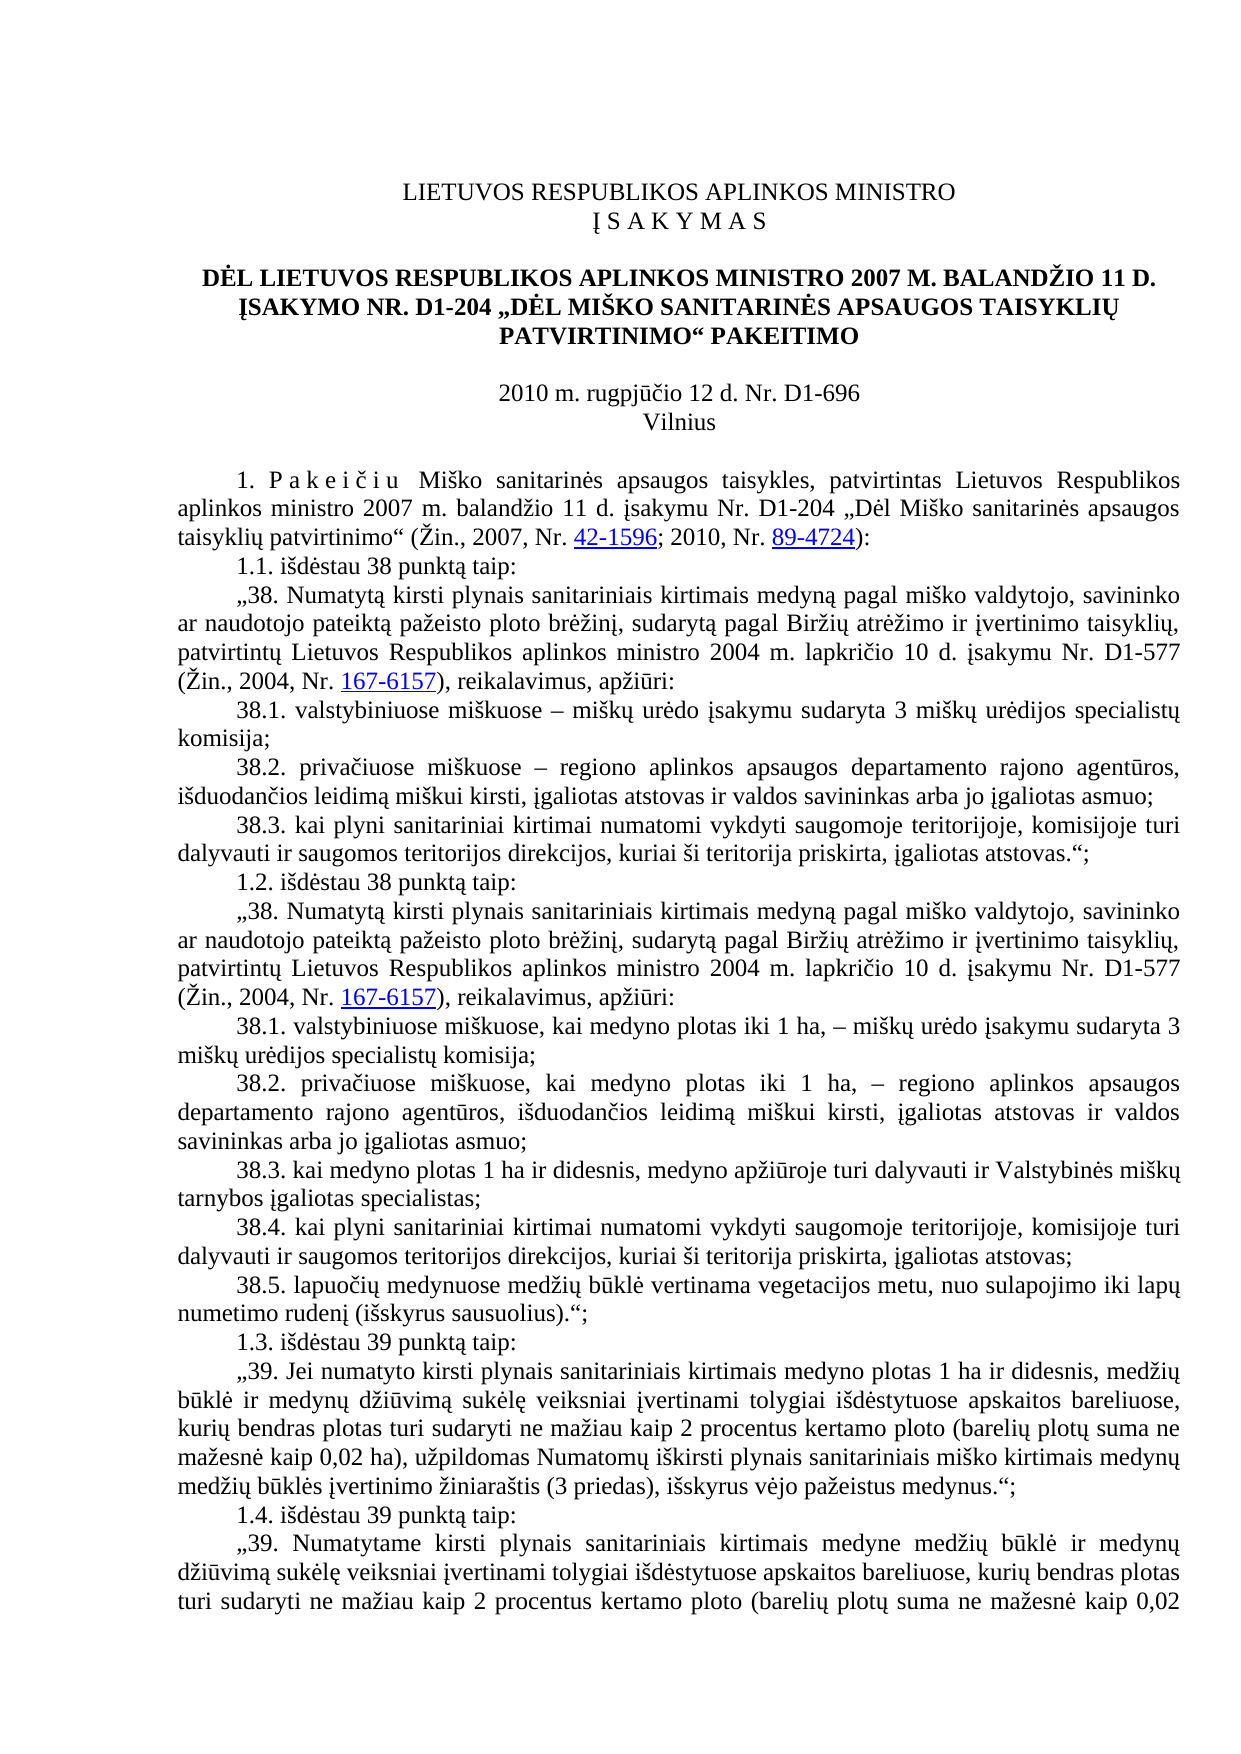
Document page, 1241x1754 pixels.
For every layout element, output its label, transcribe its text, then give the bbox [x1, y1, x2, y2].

text 1.4. išdėstau 39 punktą taip: [177, 1500, 1181, 1528]
text 38.1. valstybiniuose miškuose, kai medyno plotas iki 1 ha, – miškų urėdo įsakymu sudaryta 3 miškų urėdijos specialistų komisija; [177, 1011, 1181, 1068]
text 38.2. privačiuose miškuose – regiono aplinkos apsaugos departamento rajono agentūros, išduodančios leidimą miškui kirsti, įgaliotas atstovas ir valdos savininkas arba jo įgaliotas asmuo; [177, 752, 1181, 810]
text 1. Pakeičiu Miško sanitarinės apsaugos taisykles, patvirtintas Lietuvos Respublikos aplinkos ministro 2007 m. balandžio 11 d. įsakymu Nr. D1-204 „Dėl Miško sanitarinės apsaugos taisyklių patvirtinimo“ (Žin., 2007, Nr. 42-1596; 2010, Nr. 89-4724): [177, 465, 1181, 551]
text 38.5. lapuočių medynuose medžių būklė vertinama vegetacijos metu, nuo sulapojimo iki lapų numetimo rudenį (išskyrus sausuolius).“; [177, 1270, 1181, 1327]
text 38.2. privačiuose miškuose, kai medyno plotas iki 1 ha, – regiono aplinkos apsaugos departamento rajono agentūros, išduodančios leidimą miškui kirsti, įgaliotas atstovas ir valdos savininkas arba jo įgaliotas asmuo; [177, 1068, 1181, 1155]
text 1.3. išdėstau 39 punktą taip: [177, 1327, 1181, 1356]
text „38. Numatytą kirsti plynais sanitariniais kirtimais medyną pagal miško valdytojo, savininko ar naudotojo pateiktą pažeisto ploto brėžinį, sudarytą pagal Biržių atrėžimo ir įvertinimo taisyklių, patvirtintų Lietuvos Respublikos aplinkos ministro 2004 m. lapkričio 10 d. įsakymu Nr. D1-577 (Žin., 2004, Nr. 167-6157), reikalavimus, apžiūri: [177, 896, 1181, 1011]
text 38.3. kai plyni sanitariniai kirtimai numatomi vykdyti saugomoje teritorijoje, komisijoje turi dalyvauti ir saugomos teritorijos direkcijos, kuriai ši teritorija priskirta, įgaliotas atstovas.“; [177, 810, 1181, 867]
text ĮSAKYMAS [177, 206, 1181, 235]
text 2010 m. rugpjūčio 12 d. Nr. D1-696 [177, 378, 1181, 407]
text 38.1. valstybiniuose miškuose – miškų urėdo įsakymu sudaryta 3 miškų urėdijos specialistų komisija; [177, 695, 1181, 752]
text „39. Numatytame kirsti plynais sanitariniais kirtimais medyne medžių būklė ir medynų džiūvimą sukėlę veiksniai įvertinami tolygiai išdėstytuose apskaitos bareliuose, kurių bendras plotas turi sudaryti ne mažiau kaip 2 procentus kertamo ploto (barelių plotų suma ne mažesnė kaip 0,02 [177, 1528, 1181, 1615]
text „39. Jei numatyto kirsti plynais sanitariniais kirtimais medyno plotas 1 ha ir didesnis, medžių būklė ir medynų džiūvimą sukėlę veiksniai įvertinami tolygiai išdėstytuose apskaitos bareliuose, kurių bendras plotas turi sudaryti ne mažiau kaip 2 procentus kertamo ploto (barelių plotų suma ne mažesnė kaip 0,02 ha), užpildomas Numatomų iškirsti plynais sanitariniais miško kirtimais medynų medžių būklės įvertinimo žiniaraštis (3 priedas), išskyrus vėjo pažeistus medynus.“; [177, 1356, 1181, 1500]
text 1.1. išdėstau 38 punktą taip: [177, 551, 1181, 580]
text Vilnius [177, 407, 1181, 436]
text 1.2. išdėstau 38 punktą taip: [177, 867, 1181, 896]
text LIETUVOS RESPUBLIKOS APLINKOS MINISTRO [177, 177, 1181, 206]
text DĖL LIETUVOS RESPUBLIKOS APLINKOS MINISTRO 2007 M. BALANDŽIO 11 D. ĮSAKYMO Nr. D1-204 „DĖL MIŠKO SANITARINĖS APSAUGOS TAISYKLIŲ PATVIRTINIMO“ PAKEITIMO [177, 263, 1181, 350]
text „38. Numatytą kirsti plynais sanitariniais kirtimais medyną pagal miško valdytojo, savininko ar naudotojo pateiktą pažeisto ploto brėžinį, sudarytą pagal Biržių atrėžimo ir įvertinimo taisyklių, patvirtintų Lietuvos Respublikos aplinkos ministro 2004 m. lapkričio 10 d. įsakymu Nr. D1-577 (Žin., 2004, Nr. 167-6157), reikalavimus, apžiūri: [177, 580, 1181, 695]
text 38.4. kai plyni sanitariniai kirtimai numatomi vykdyti saugomoje teritorijoje, komisijoje turi dalyvauti ir saugomos teritorijos direkcijos, kuriai ši teritorija priskirta, įgaliotas atstovas; [177, 1212, 1181, 1270]
text 38.3. kai medyno plotas 1 ha ir didesnis, medyno apžiūroje turi dalyvauti ir Valstybinės miškų tarnybos įgaliotas specialistas; [177, 1155, 1181, 1212]
